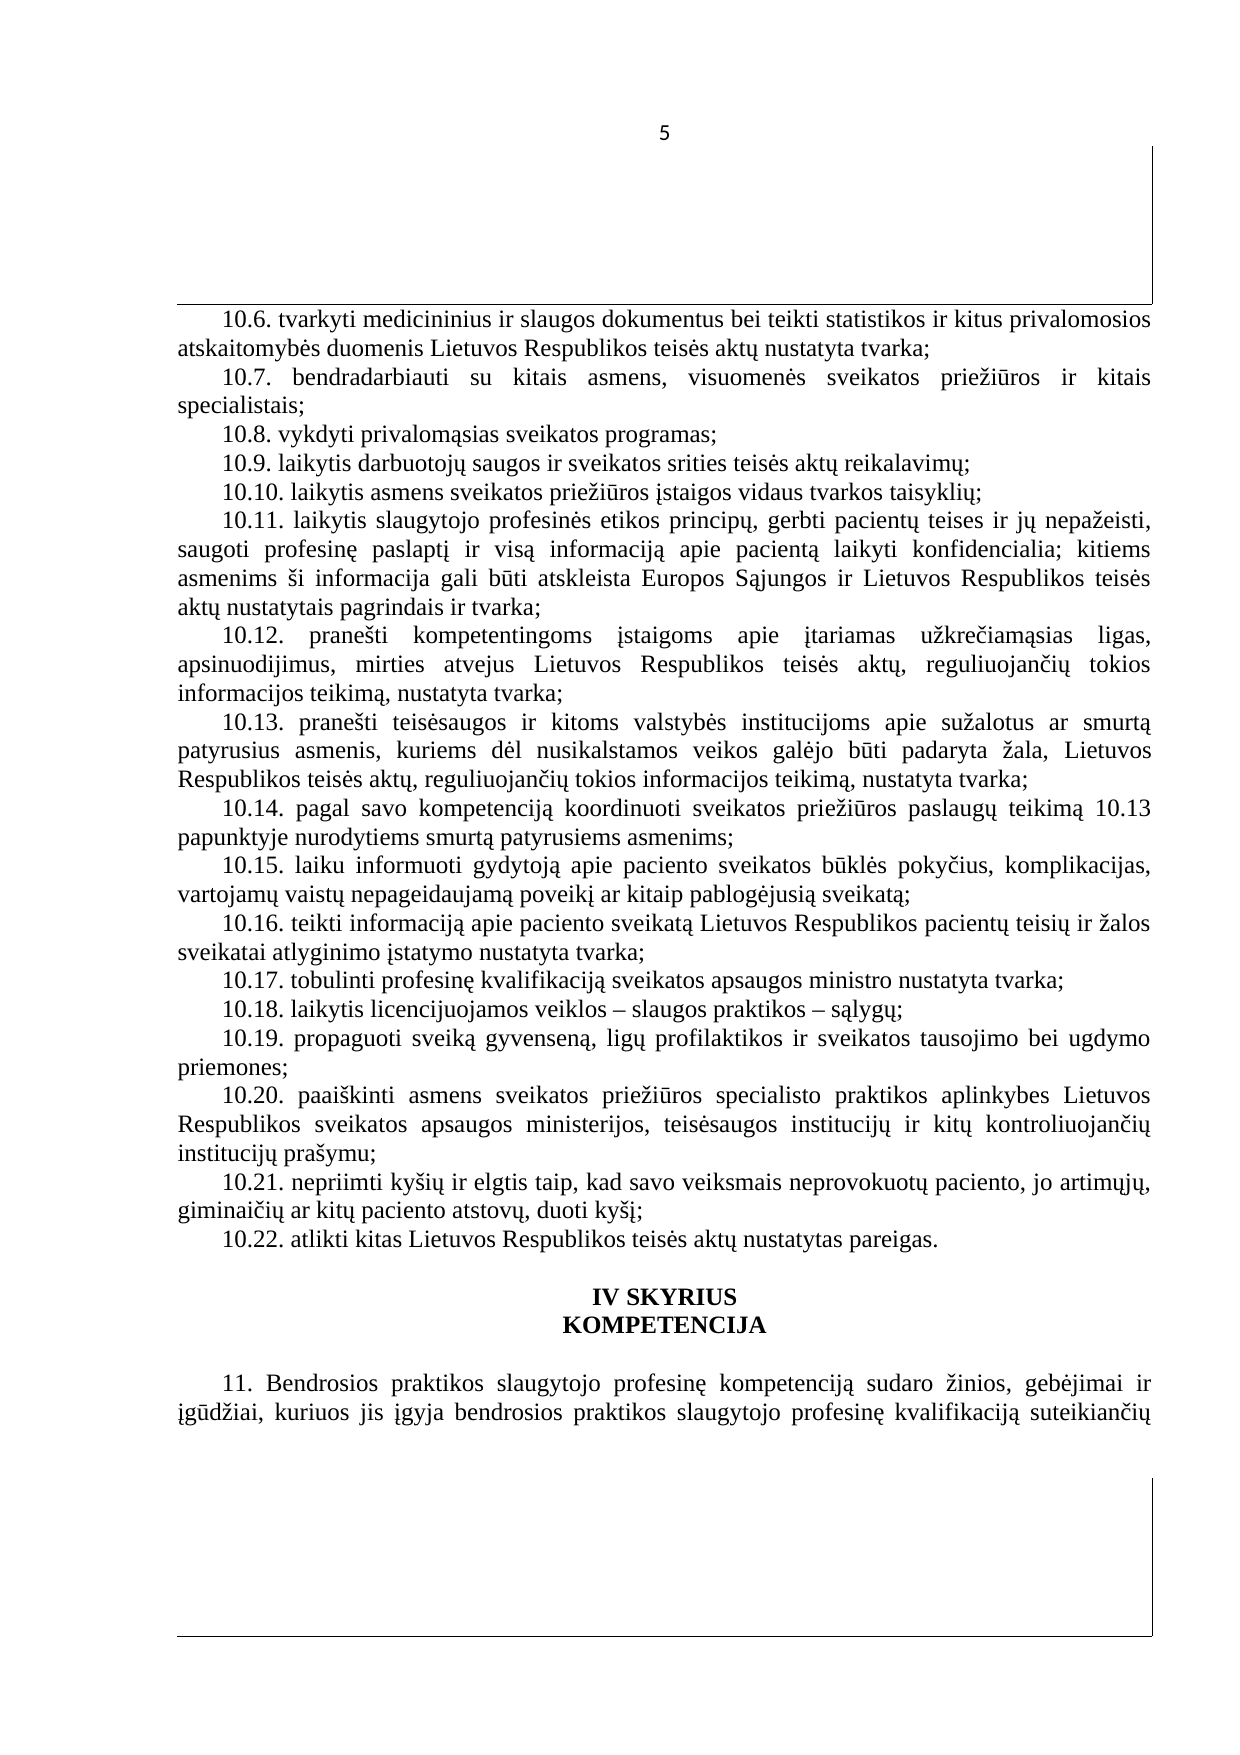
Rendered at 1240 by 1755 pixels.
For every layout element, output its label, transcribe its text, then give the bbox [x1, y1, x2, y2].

text KOMPETENCIJA [177, 1310, 1152, 1339]
text 10.11. laikytis slaugytojo profesinės etikos principų, gerbti pacientų teises ir jų nepažeisti, saugoti profesinę paslaptį ir visą informaciją apie pacientą laikyti konfidencialia; kitiems asmenims ši informacija gali būti atskleista Europos Sąjungos ir Lietuvos Respublikos teisės aktų nustatytais pagrindais ir tvarka; [177, 505, 1152, 620]
text 10.10. laikytis asmens sveikatos priežiūros įstaigos vidaus tvarkos taisyklių; [177, 477, 1152, 505]
text 10.18. laikytis licencijuojamos veiklos – slaugos praktikos – sąlygų; [177, 994, 1152, 1023]
text 10.9. laikytis darbuotojų saugos ir sveikatos srities teisės aktų reikalavimų; [177, 448, 1152, 477]
text 10.14. pagal savo kompetenciją koordinuoti sveikatos priežiūros paslaugų teikimą 10.13 papunktyje nurodytiems smurtą patyrusiems asmenims; [177, 793, 1152, 850]
text 10.6. tvarkyti medicininius ir slaugos dokumentus bei teikti statistikos ir kitus privalomosios atskaitomybės duomenis Lietuvos Respublikos teisės aktų nustatyta tvarka; [177, 304, 1152, 362]
text 10.15. laiku informuoti gydytoją apie paciento sveikatos būklės pokyčius, komplikacijas, vartojamų vaistų nepageidaujamą poveikį ar kitaip pablogėjusią sveikatą; [177, 850, 1152, 908]
text 10.21. nepriimti kyšių ir elgtis taip, kad savo veiksmais neprovokuotų paciento, jo artimųjų, giminaičių ar kitų paciento atstovų, duoti kyšį; [177, 1167, 1152, 1224]
text 10.7. bendradarbiauti su kitais asmens, visuomenės sveikatos priežiūros ir kitais specialistais; [177, 362, 1152, 419]
text 10.13. pranešti teisėsaugos ir kitoms valstybės institucijoms apie sužalotus ar smurtą patyrusius asmenis, kuriems dėl nusikalstamos veikos galėjo būti padaryta žala, Lietuvos Respublikos teisės aktų, reguliuojančių tokios informacijos teikimą, nustatyta tvarka; [177, 707, 1152, 793]
text IV SKYRIUS [177, 1282, 1152, 1310]
text 10.22. atlikti kitas Lietuvos Respublikos teisės aktų nustatytas pareigas. [177, 1224, 1152, 1253]
text 10.17. tobulinti profesinę kvalifikaciją sveikatos apsaugos ministro nustatyta tvarka; [177, 965, 1152, 994]
text 10.16. teikti informaciją apie paciento sveikatą Lietuvos Respublikos pacientų teisių ir žalos sveikatai atlyginimo įstatymo nustatyta tvarka; [177, 908, 1152, 965]
text 10.20. paaiškinti asmens sveikatos priežiūros specialisto praktikos aplinkybes Lietuvos Respublikos sveikatos apsaugos ministerijos, teisėsaugos institucijų ir kitų kontroliuojančių institucijų prašymu; [177, 1080, 1152, 1167]
text 11. Bendrosios praktikos slaugytojo profesinę kompetenciją sudaro žinios, gebėjimai ir įgūdžiai, kuriuos jis įgyja bendrosios praktikos slaugytojo profesinę kvalifikaciją suteikiančių [177, 1368, 1152, 1425]
text 10.8. vykdyti privalomąsias sveikatos programas; [177, 419, 1152, 448]
text 10.12. pranešti kompetentingoms įstaigoms apie įtariamas užkrečiamąsias ligas, apsinuodijimus, mirties atvejus Lietuvos Respublikos teisės aktų, reguliuojančių tokios informacijos teikimą, nustatyta tvarka; [177, 620, 1152, 707]
text 10.19. propaguoti sveiką gyvenseną, ligų profilaktikos ir sveikatos tausojimo bei ugdymo priemones; [177, 1023, 1152, 1080]
